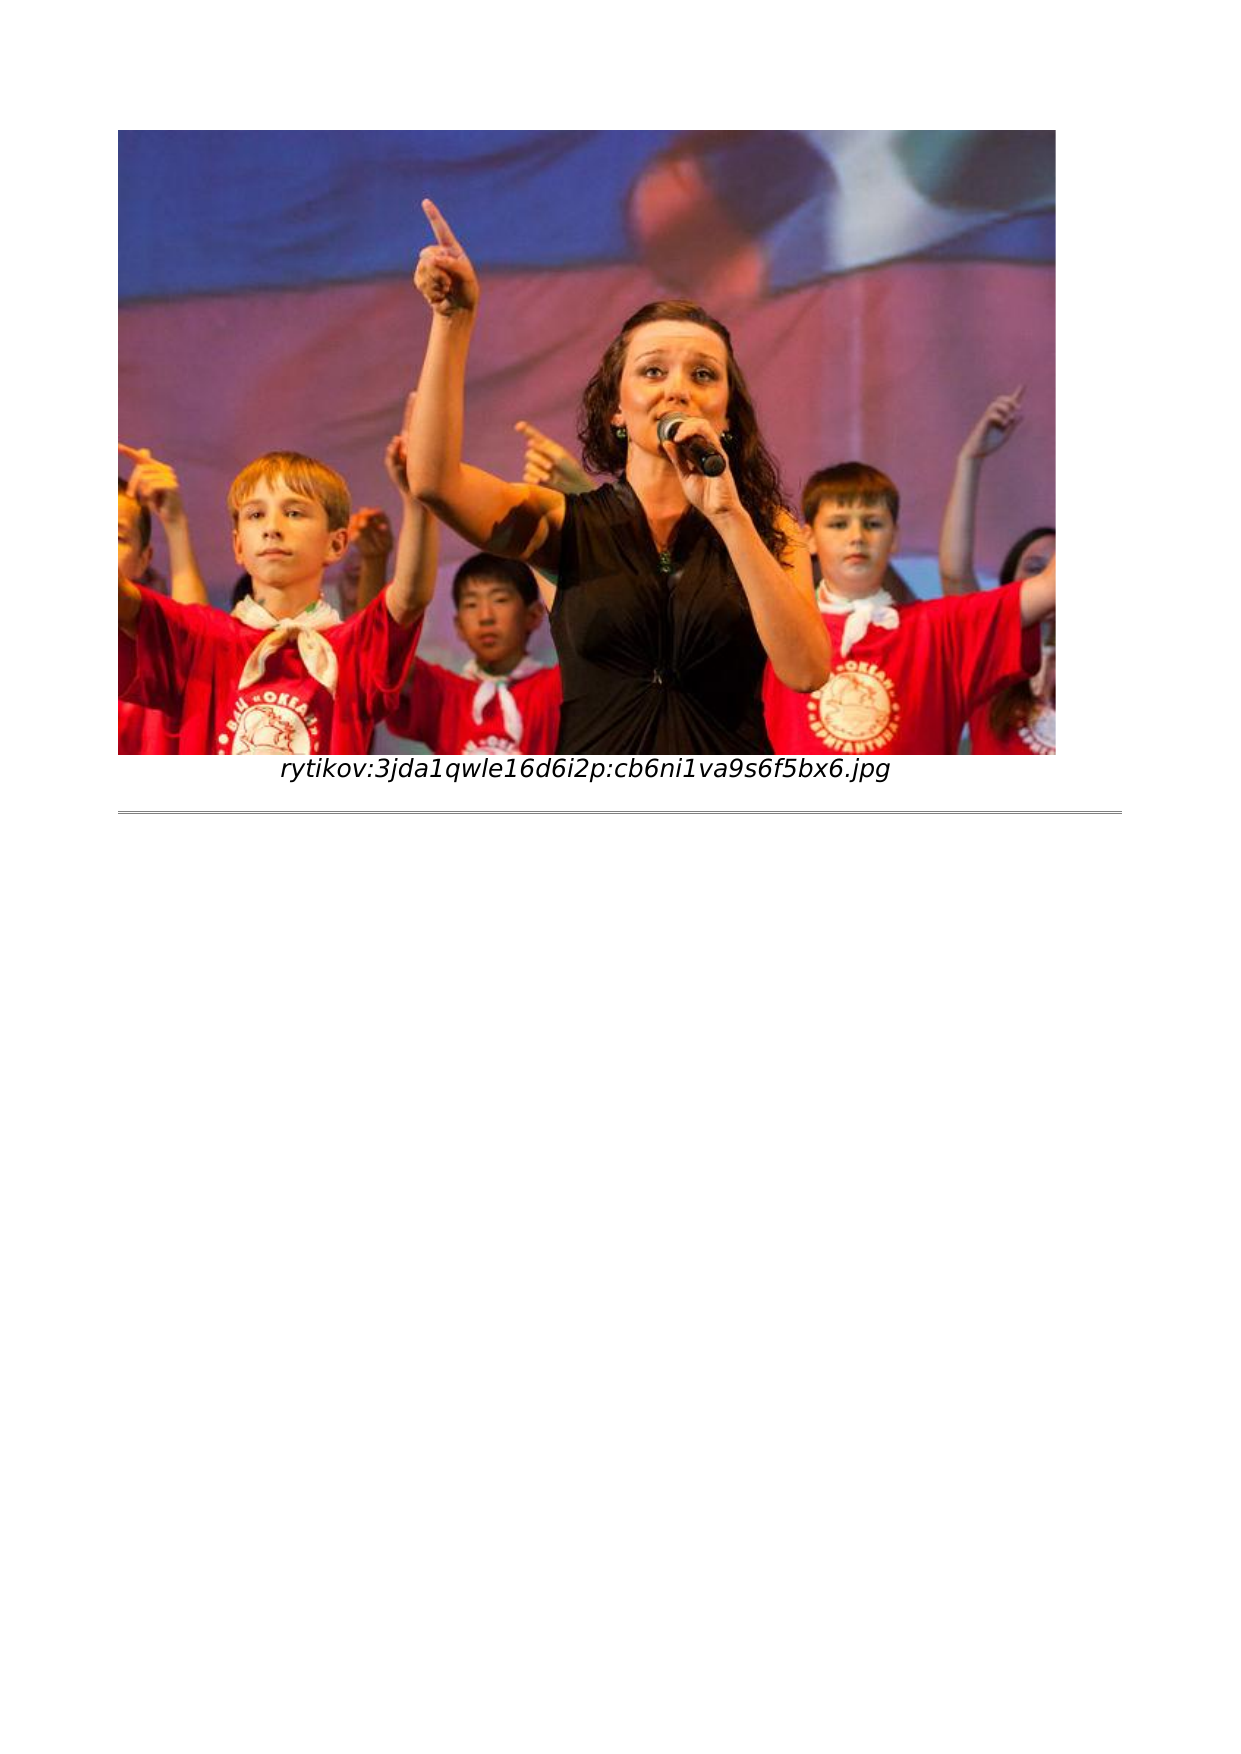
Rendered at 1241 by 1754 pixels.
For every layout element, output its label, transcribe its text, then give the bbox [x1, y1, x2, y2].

picture [118, 130, 1056, 755]
text rytikov:3jda1qwle16d6i2p:cb6ni1va9s6f5bx6.jpg [118, 755, 1056, 784]
